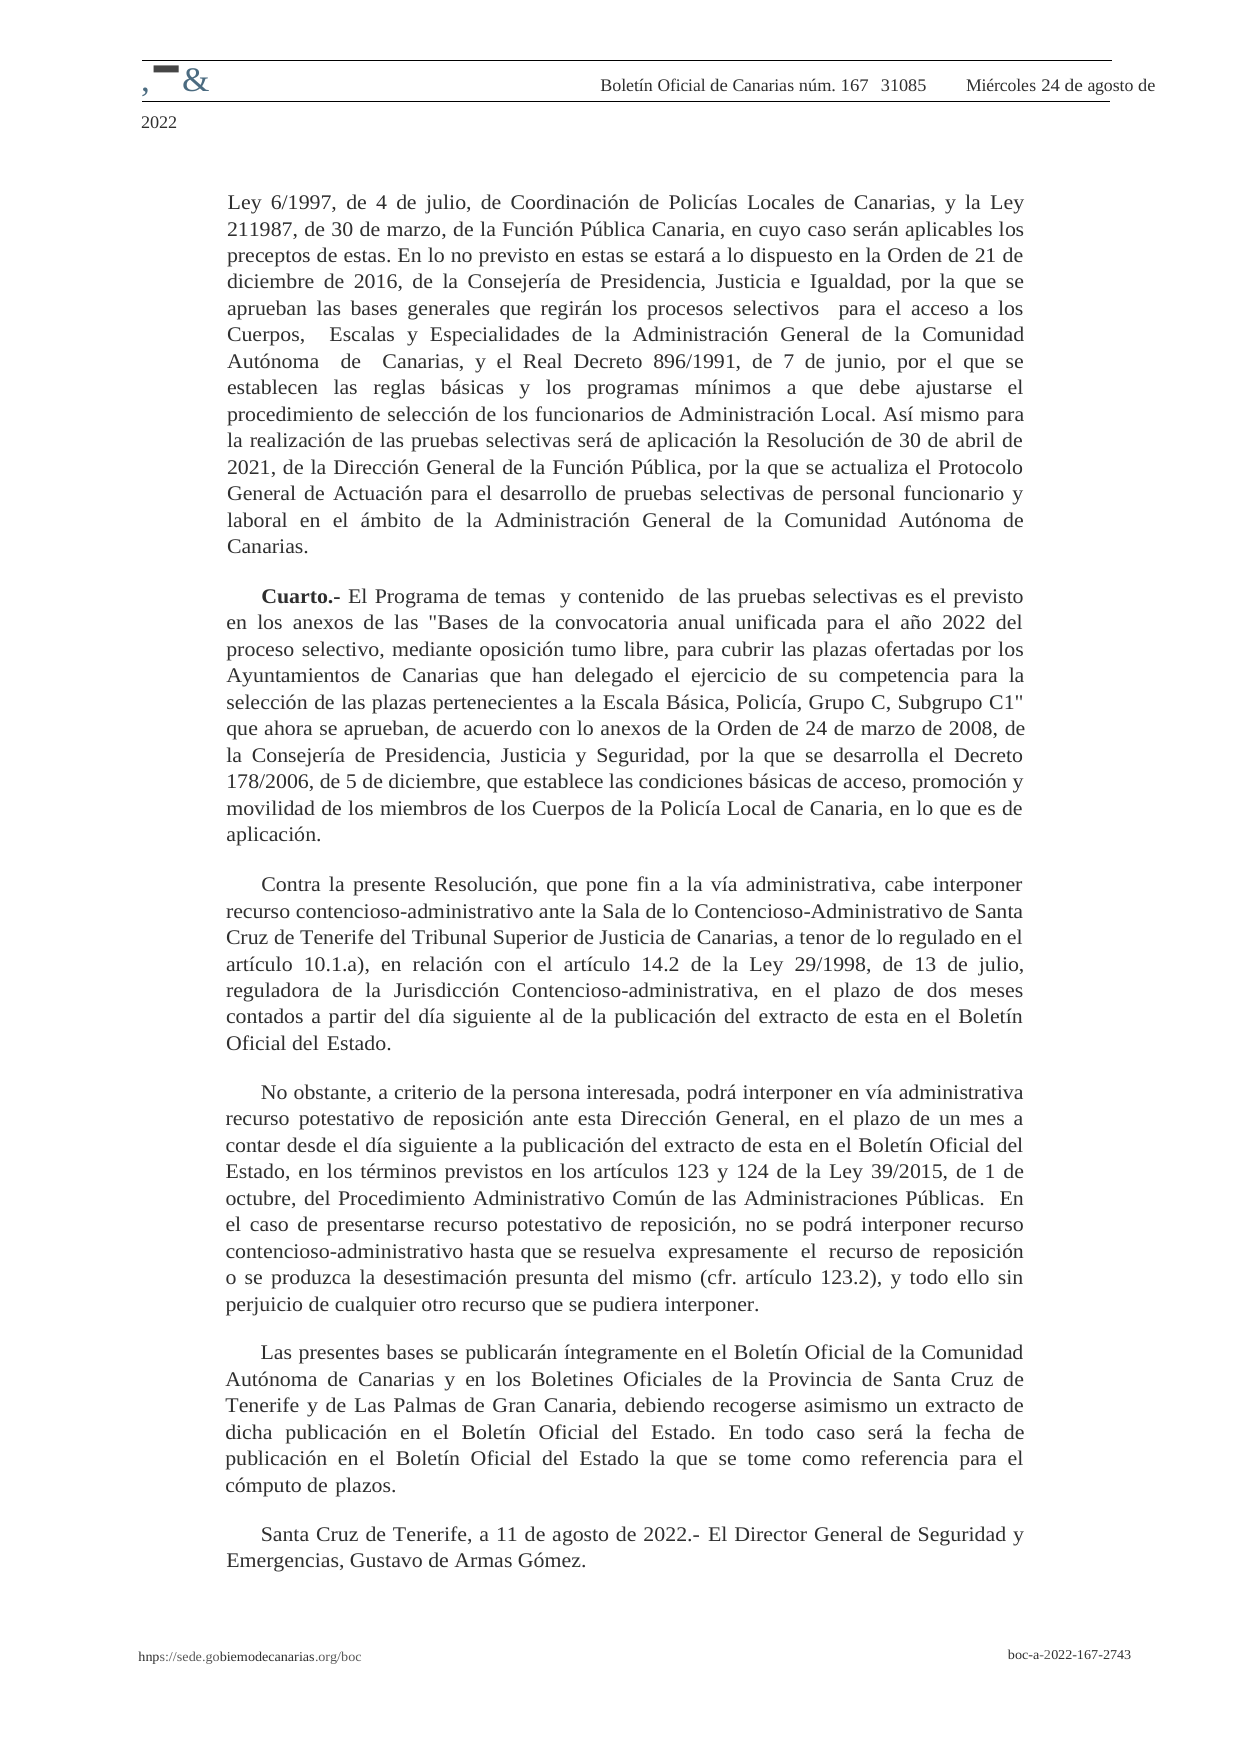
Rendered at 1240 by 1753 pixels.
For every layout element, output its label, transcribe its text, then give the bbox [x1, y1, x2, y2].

text Santa Cruz de Tenerife, a 11 de agosto de 2022.- El Director General de Seguridad y Emergencias, Gustavo de Armas Gómez. [226, 1522, 1024, 1572]
text No obstante, a criterio de la persona interesada, podrá interponer en vía administrativa recurso potestativo de reposición ante esta Dirección General, en el plazo de un mes a contar desde el día siguiente a la publicación del extracto de esta en el Boletín Oficial del Estado, en los términos previstos en los artículos 123 y 124 de la Ley 39/2015, de 1 de octubre, del Procedimiento Administrativo Común de las Administraciones Públicas. En el caso de presentarse recurso potestativo de reposición, no se podrá interponer recurso contencioso-administrativo hasta que se resuelva expresamente el recurso de reposición o se produzca la desestimación presunta del mismo (cfr. artículo 123.2), y todo ello sin perjuicio de cualquier otro recurso que se pudiera interponer. [225, 1080, 1026, 1316]
text Ley 6/1997, de 4 de julio, de Coordinación de Policías Locales de Canarias, y la Ley 211987, de 30 de marzo, de la Función Pública Canaria, en cuyo caso serán aplicables los preceptos de estas. En lo no previsto en estas se estará a lo dispuesto en la Orden de 21 de diciembre de 2016, de la Consejería de Presidencia, Justicia e Igualdad, por la que se aprueban las bases generales que regirán los procesos selectivos para el acceso a los Cuerpos, Escalas y Especialidades de la Administración General de la Comunidad Autónoma de Canarias, y el Real Decreto 896/1991, de 7 de junio, por el que se establecen las reglas básicas y los programas mínimos a que debe ajustarse el procedimiento de selección de los funcionarios de Administración Local. Así mismo para la realización de las pruebas selectivas será de aplicación la Resolución de 30 de abril de 2021, de la Dirección General de la Función Pública, por la que se actualiza el Protocolo General de Actuación para el desarrollo de pruebas selectivas de personal funcionario y laboral en el ámbito de la Administración General de la Comunidad Autónoma de Canarias. [227, 190, 1025, 558]
text Cuarto.- El Programa de temas y contenido de las pruebas selectivas es el previsto en los anexos de las "Bases de la convocatoria anual unificada para el año 2022 del proceso selectivo, mediante oposición tumo libre, para cubrir las plazas ofertadas por los Ayuntamientos de Canarias que han delegado el ejercicio de su competencia para la selección de las plazas pertenecientes a la Escala Básica, Policía, Grupo C, Subgrupo C1" que ahora se aprueban, de acuerdo con lo anexos de la Orden de 24 de marzo de 2008, de la Consejería de Presidencia, Justicia y Seguridad, por la que se desarrolla el Decreto 178/2006, de 5 de diciembre, que establece las condiciones básicas de acceso, promoción y movilidad de los miembros de los Cuerpos de la Policía Local de Canaria, en lo que es de aplicación. [226, 584, 1025, 846]
text Las presentes bases se publicarán íntegramente en el Boletín Oficial de la Comunidad Autónoma de Canarias y en los Boletines Oficiales de la Provincia de Santa Cruz de Tenerife y de Las Palmas de Gran Canaria, debiendo recogerse asimismo un extracto de dicha publicación en el Boletín Oficial del Estado. En todo caso será la fecha de publicación en el Boletín Oficial del Estado la que se tome como referencia para el cómputo de plazos. [225, 1340, 1025, 1497]
text Contra la presente Resolución, que pone fin a la vía administrativa, cabe interponer recurso contencioso-administrativo ante la Sala de lo Contencioso-Administrativo de Santa Cruz de Tenerife del Tribunal Superior de Justicia de Canarias, a tenor de lo regulado en el artículo 10.1.a), en relación con el artículo 14.2 de la Ley 29/1998, de 13 de julio, reguladora de la Jurisdicción Contencioso-administrativa, en el plazo de dos meses contados a partir del día siguiente al de la publicación del extracto de esta en el Boletín Oficial del Estado. [226, 872, 1025, 1055]
text ,-& Boletín Oficial de Canarias núm. 167 31085 Miércoles 24 de agosto de 2022 [141, 4, 1158, 132]
